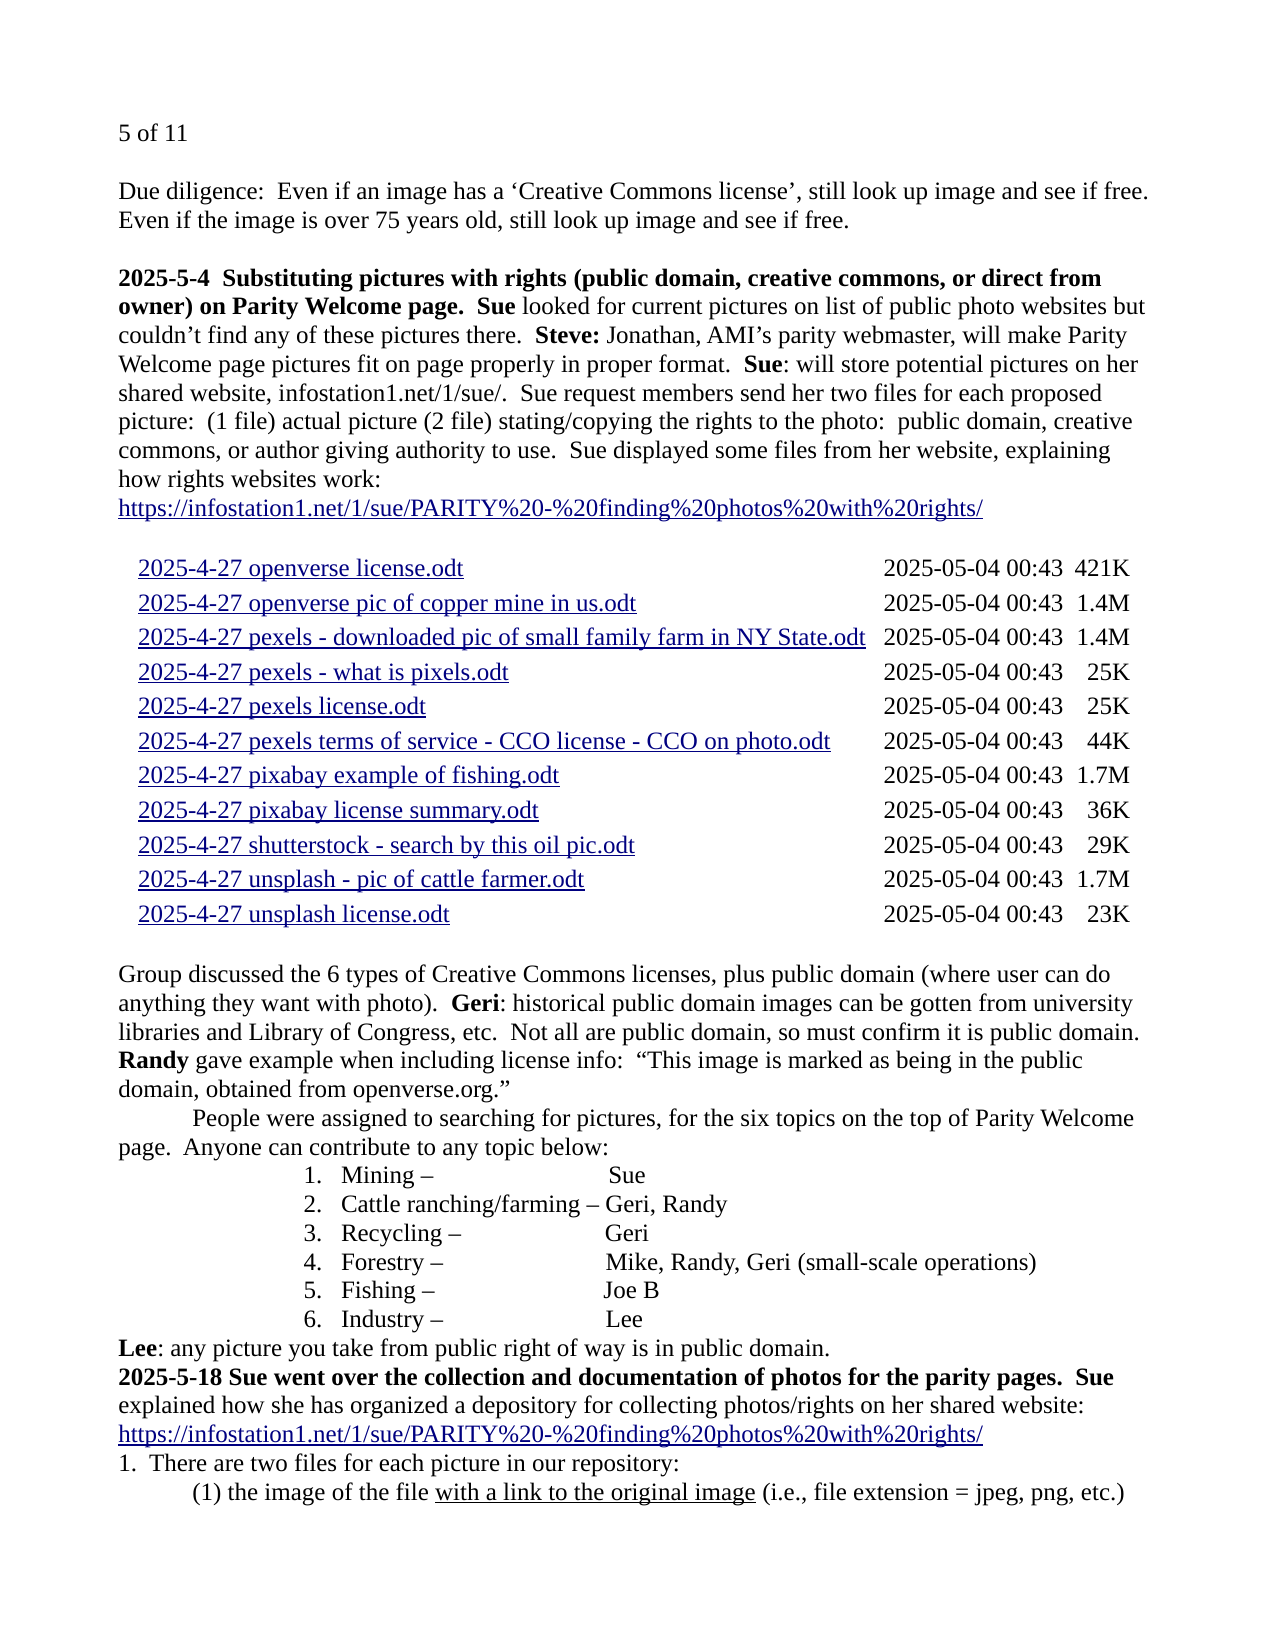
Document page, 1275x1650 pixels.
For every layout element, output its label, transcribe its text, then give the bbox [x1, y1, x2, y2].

table_cell [1133, 896, 1152, 931]
text Group discussed the 6 types of Creative Commons licenses, plus public domain (where user can do anything they want with photo). Geri: historical public domain images can be gotten from university libraries and Library of Congress, etc. Not all are public domain, so must confirm it is public domain. [118, 959, 1157, 1046]
table_cell 2025-4-27 shutterstock - search by this oil pic.odt [135, 827, 875, 861]
list Fishing – Joe B [303, 1276, 1157, 1304]
text 1. There are two files for each picture in our repository: [118, 1448, 1157, 1477]
table_cell [1133, 585, 1152, 619]
table_cell 2025-05-04 00:43 [875, 689, 1066, 723]
table_cell 1.4M [1066, 619, 1133, 654]
list Mining – Sue [303, 1161, 1157, 1189]
text Lee: any picture you take from public right of way is in public domain. [118, 1333, 1157, 1362]
table_cell [118, 723, 135, 758]
table_cell [1133, 689, 1152, 723]
table_cell 2025-05-04 00:43 [875, 723, 1066, 758]
table_cell 2025-05-04 00:43 [875, 654, 1066, 688]
table_cell [1133, 654, 1152, 688]
table_cell 2025-4-27 pexels terms of service - CCO license - CCO on photo.odt [135, 723, 875, 758]
table_cell 29K [1066, 827, 1133, 861]
table_cell 2025-05-04 00:43 [875, 585, 1066, 619]
text Due diligence: Even if an image has a ‘Creative Commons license’, still look up image and see if free. Even if the image is over 75 years old, still look up image and see if free. [118, 176, 1157, 234]
table_cell 1.7M [1066, 861, 1133, 896]
table_header 2025-05-04 00:43 [875, 550, 1066, 585]
table_cell [1133, 619, 1152, 654]
table_cell [118, 619, 135, 654]
table_cell 2025-05-04 00:43 [875, 827, 1066, 861]
table_cell [118, 861, 135, 896]
table_cell 2025-4-27 pexels - downloaded pic of small family farm in NY State.odt [135, 619, 875, 654]
table_cell [1133, 723, 1152, 758]
table_cell 2025-05-04 00:43 [875, 619, 1066, 654]
table_cell 25K [1066, 689, 1133, 723]
table_header 2025-4-27 openverse license.odt [135, 550, 875, 585]
text Randy gave example when including license info: “This image is marked as being in the public domain, obtained from openverse.org.” [118, 1046, 1157, 1103]
table_cell [1133, 758, 1152, 792]
table_cell 2025-05-04 00:43 [875, 861, 1066, 896]
table_cell [1133, 827, 1152, 861]
table_cell 2025-4-27 pixabay example of fishing.odt [135, 758, 875, 792]
text 2025-5-4 Substituting pictures with rights (public domain, creative commons, or direct from owner) on Parity Welcome page. Sue looked for current pictures on list of public photo websites but couldn’t find any of these pictures there. Steve: Jonathan, AMI’s parity webmaster, will make Parity Welcome page pictures fit on page properly in proper format. Sue: will store potential pictures on her shared website, infostation1.net/1/sue/. Sue request members send her two files for each proposed picture: (1 file) actual picture (2 file) stating/copying the rights to the photo: public domain, creative commons, or author giving authority to use. Sue displayed some files from her website, explaining how rights websites work: [118, 263, 1157, 493]
text https://infostation1.net/1/sue/PARITY%20-%20finding%20photos%20with%20rights/ [118, 493, 1157, 521]
table_cell [118, 654, 135, 688]
table_cell 36K [1066, 792, 1133, 827]
list Industry – Lee [303, 1304, 1157, 1333]
table_cell 2025-4-27 pixabay license summary.odt [135, 792, 875, 827]
table_cell [118, 758, 135, 792]
table_header [1133, 550, 1152, 585]
text People were assigned to searching for pictures, for the six topics on the top of Parity Welcome page. Anyone can contribute to any topic below: [118, 1103, 1157, 1161]
table_cell 1.7M [1066, 758, 1133, 792]
table_cell [1133, 792, 1152, 827]
table_cell [1133, 861, 1152, 896]
table_cell [118, 792, 135, 827]
text (1) the image of the file with a link to the original image (i.e., file extension = jpeg, png, etc.) [192, 1477, 1157, 1506]
table_cell 2025-4-27 unsplash license.odt [135, 896, 875, 931]
table_cell 2025-4-27 unsplash - pic of cattle farmer.odt [135, 861, 875, 896]
table_cell 2025-05-04 00:43 [875, 792, 1066, 827]
list Cattle ranching/farming – Geri, Randy [303, 1189, 1157, 1218]
table_cell 2025-05-04 00:43 [875, 758, 1066, 792]
table_cell [118, 827, 135, 861]
table_cell [118, 896, 135, 931]
table_cell 23K [1066, 896, 1133, 931]
table_header [118, 550, 135, 585]
table_header 421K [1066, 550, 1133, 585]
table_cell [118, 585, 135, 619]
table_cell 2025-4-27 openverse pic of copper mine in us.odt [135, 585, 875, 619]
table_cell 1.4M [1066, 585, 1133, 619]
table_cell 2025-4-27 pexels license.odt [135, 689, 875, 723]
text 2025-5-18 Sue went over the collection and documentation of photos for the parity pages. Sue explained how she has organized a depository for collecting photos/rights on her shared website: https://infostation1.net/1/sue/PARITY%20-%20finding%20photos%20with%20rights/ [118, 1362, 1157, 1448]
table_cell 25K [1066, 654, 1133, 688]
table_cell 2025-4-27 pexels - what is pixels.odt [135, 654, 875, 688]
table_cell [118, 689, 135, 723]
table_cell 44K [1066, 723, 1133, 758]
list Forestry – Mike, Randy, Geri (small-scale operations) [303, 1247, 1157, 1276]
table_cell 2025-05-04 00:43 [875, 896, 1066, 931]
list Recycling – Geri [303, 1218, 1157, 1247]
